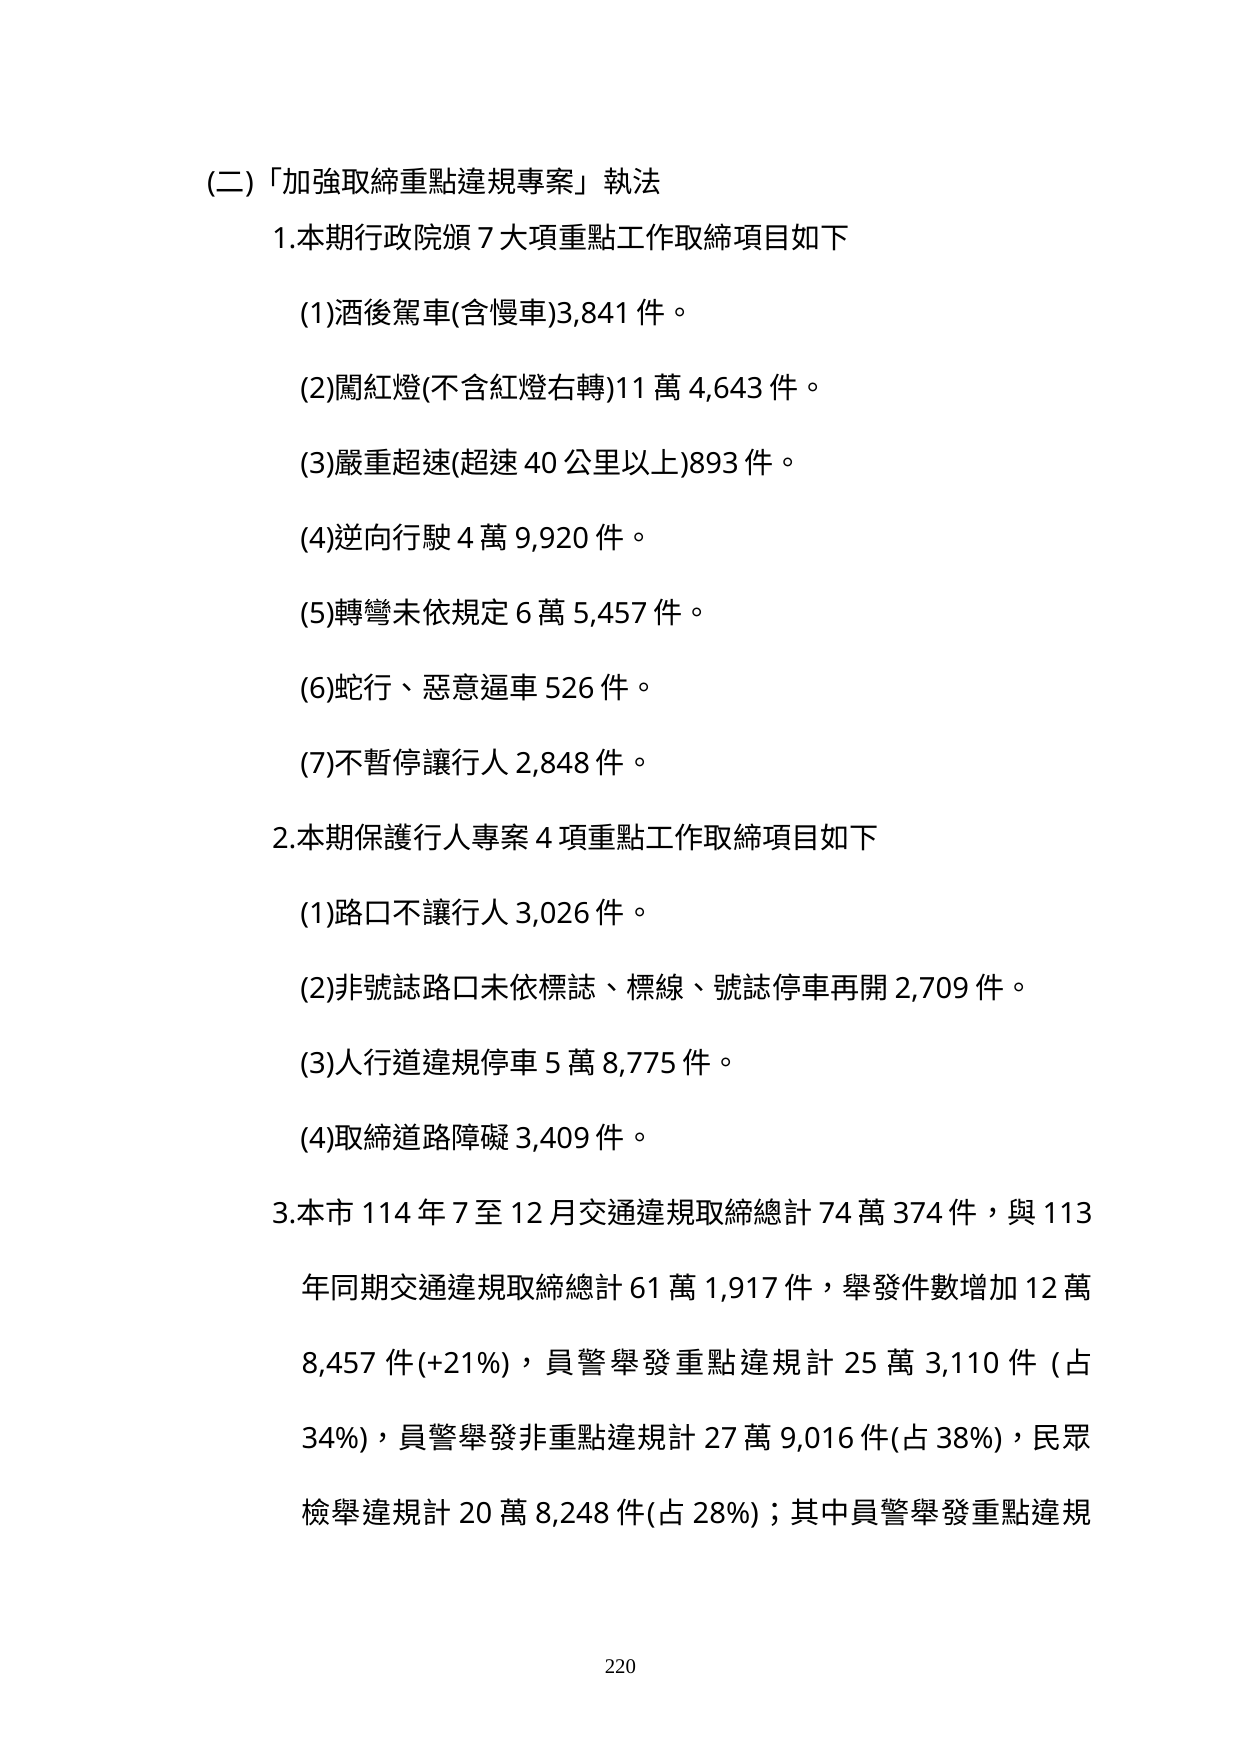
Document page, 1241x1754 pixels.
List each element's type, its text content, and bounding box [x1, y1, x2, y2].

text (4)逆向行駛4萬9,920件。 [300, 499, 1092, 574]
text (4)取締道路障礙3,409件。 [300, 1099, 1092, 1174]
text (6)蛇行、惡意逼車526件。 [300, 649, 1092, 724]
text (二)「加強取締重點違規專案」執法 [207, 164, 1092, 199]
text 3.本市114年7至12月交通違規取締總計74萬374件，與113年同期交通違規取締總計61萬1,917件，舉發件數增加12萬8,457件(+21%)，員警舉發重點違規計25萬3,110件 (占34%)，員警舉發非重點違規計27萬9,016件(占38%)，民眾檢舉違規計20萬8,248件(占28%)；其中員警舉發重點違規 [272, 1174, 1092, 1549]
text (3)人行道違規停車5萬8,775件。 [300, 1024, 1092, 1099]
text (2)闖紅燈(不含紅燈右轉)11萬4,643件。 [300, 349, 1092, 424]
text (3)嚴重超速(超速40公里以上)893件。 [300, 424, 1092, 499]
text 2.本期保護行人專案4項重點工作取締項目如下 [272, 799, 1092, 874]
text (7)不暫停讓行人2,848件。 [300, 724, 1092, 799]
text 1.本期行政院頒7大項重點工作取締項目如下 [272, 199, 1092, 274]
text (2)非號誌路口未依標誌、標線、號誌停車再開2,709件。 [300, 949, 1092, 1024]
text (1)酒後駕車(含慢車)3,841件。 [300, 274, 1092, 349]
text (1)路口不讓行人3,026件。 [300, 874, 1092, 949]
text (5)轉彎未依規定6萬5,457件。 [300, 574, 1092, 649]
